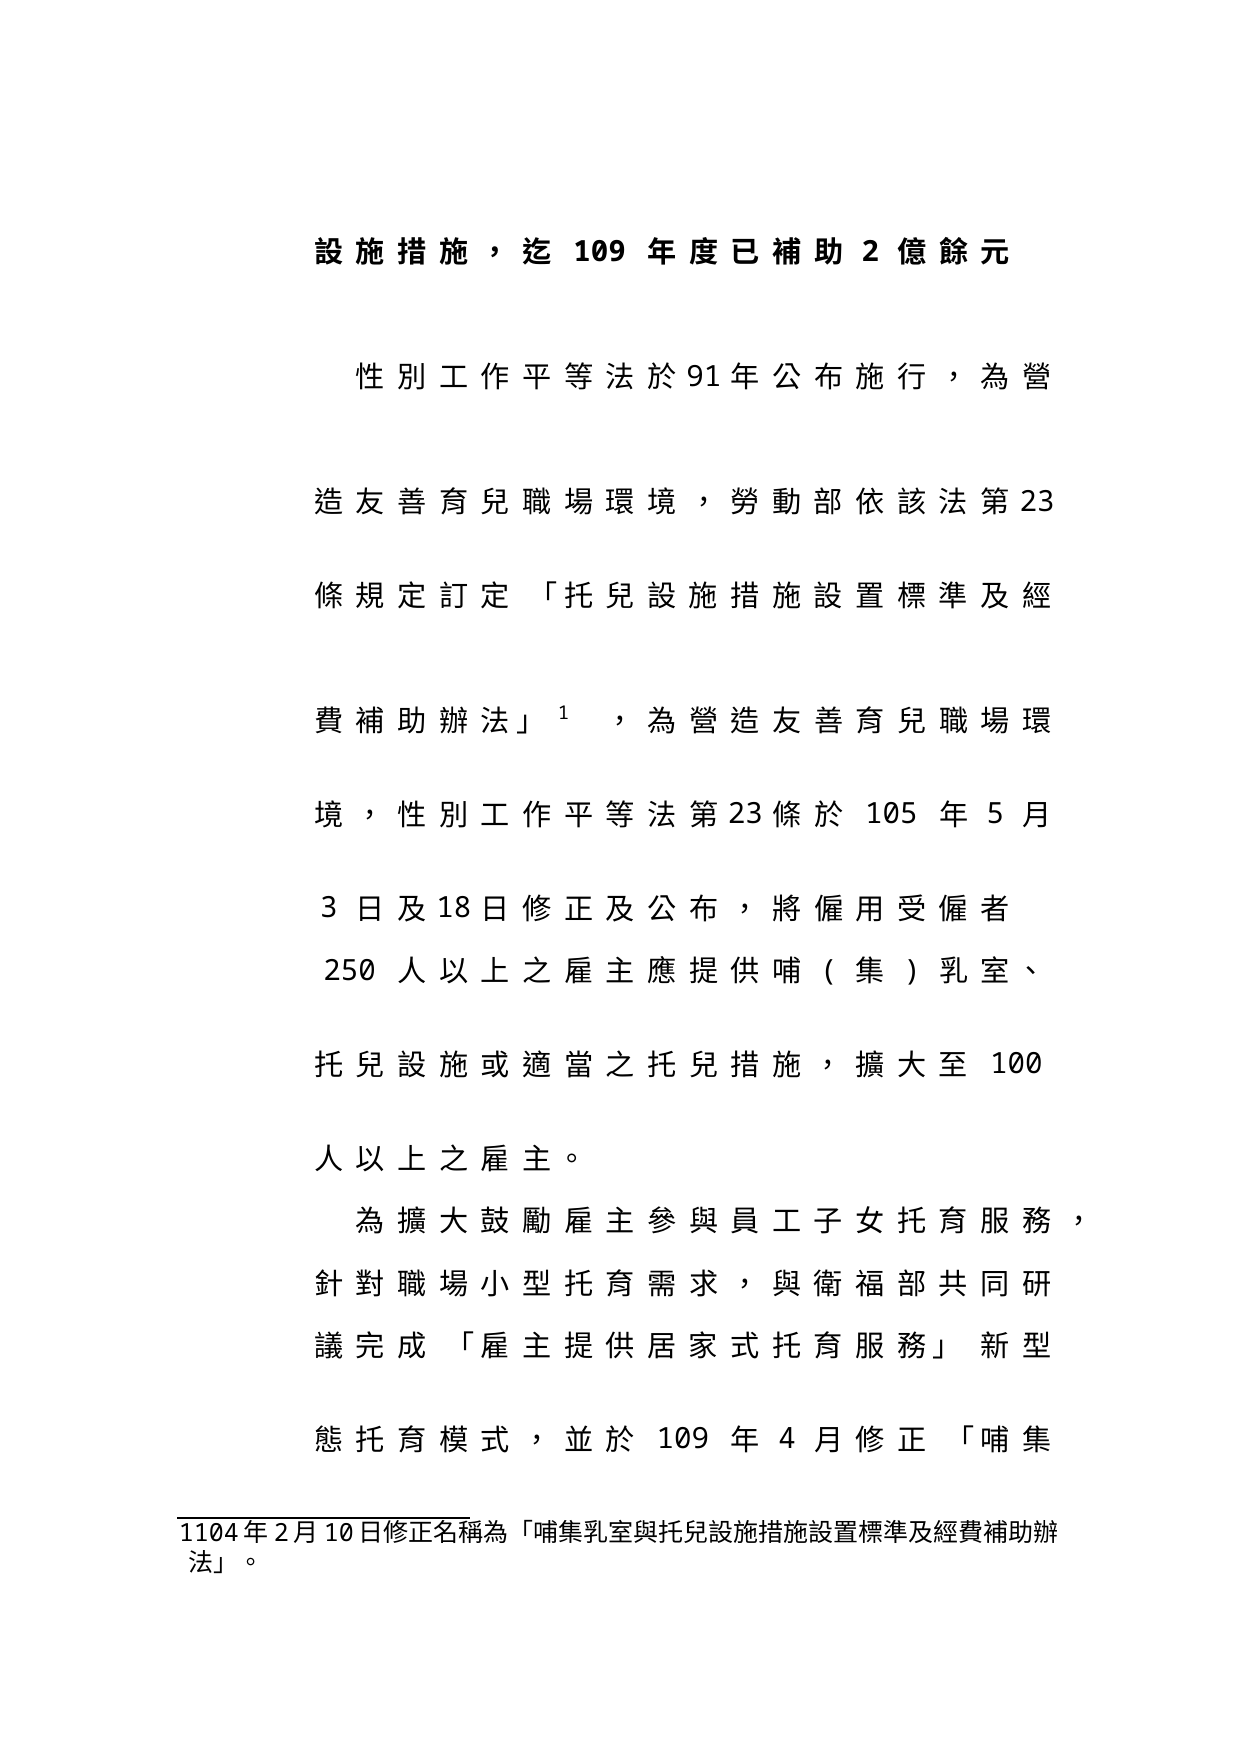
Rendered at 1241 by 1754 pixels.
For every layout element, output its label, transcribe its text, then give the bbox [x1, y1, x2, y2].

text 性別工作平等法於91年公布施行，為營造友善育兒職場環境，勞動部依該法第23條規定訂定「托兒設施措施設置標準及經費補助辦法」，為營造友善育兒職場環境，性別工作平等法第23條於105年5月3日及18日修正及公布，將僱用受僱者250人以上之雇主應提供哺(集)乳室、托兒設施或適當之托兒措施，擴大至100人以上之雇主。 [271, 302, 1058, 1177]
text 104年2月10日修正名稱為「哺集乳室與托兒設施措施設置標準及經費補助辦法」。 [179, 1518, 1063, 1577]
text 設施措施，迄109年度已補助2億餘元 [242, 177, 1058, 302]
text 為擴大鼓勵雇主參與員工子女托育服務，針對職場小型托育需求，與衛福部共同研議完成「雇主提供居家式托育服務」新型態托育模式，並於109年4月修正「哺集乳室與托兒設施措施設置標準及經費補助辦法」，納入事業單位托兒經費補助項目，以協助雇主營造友善職場育兒環境。勞動部辦理相關作業，自91年度至109年度止補助3,776家次，補助金額共計2億4,425萬餘元 [271, 1177, 1058, 1490]
